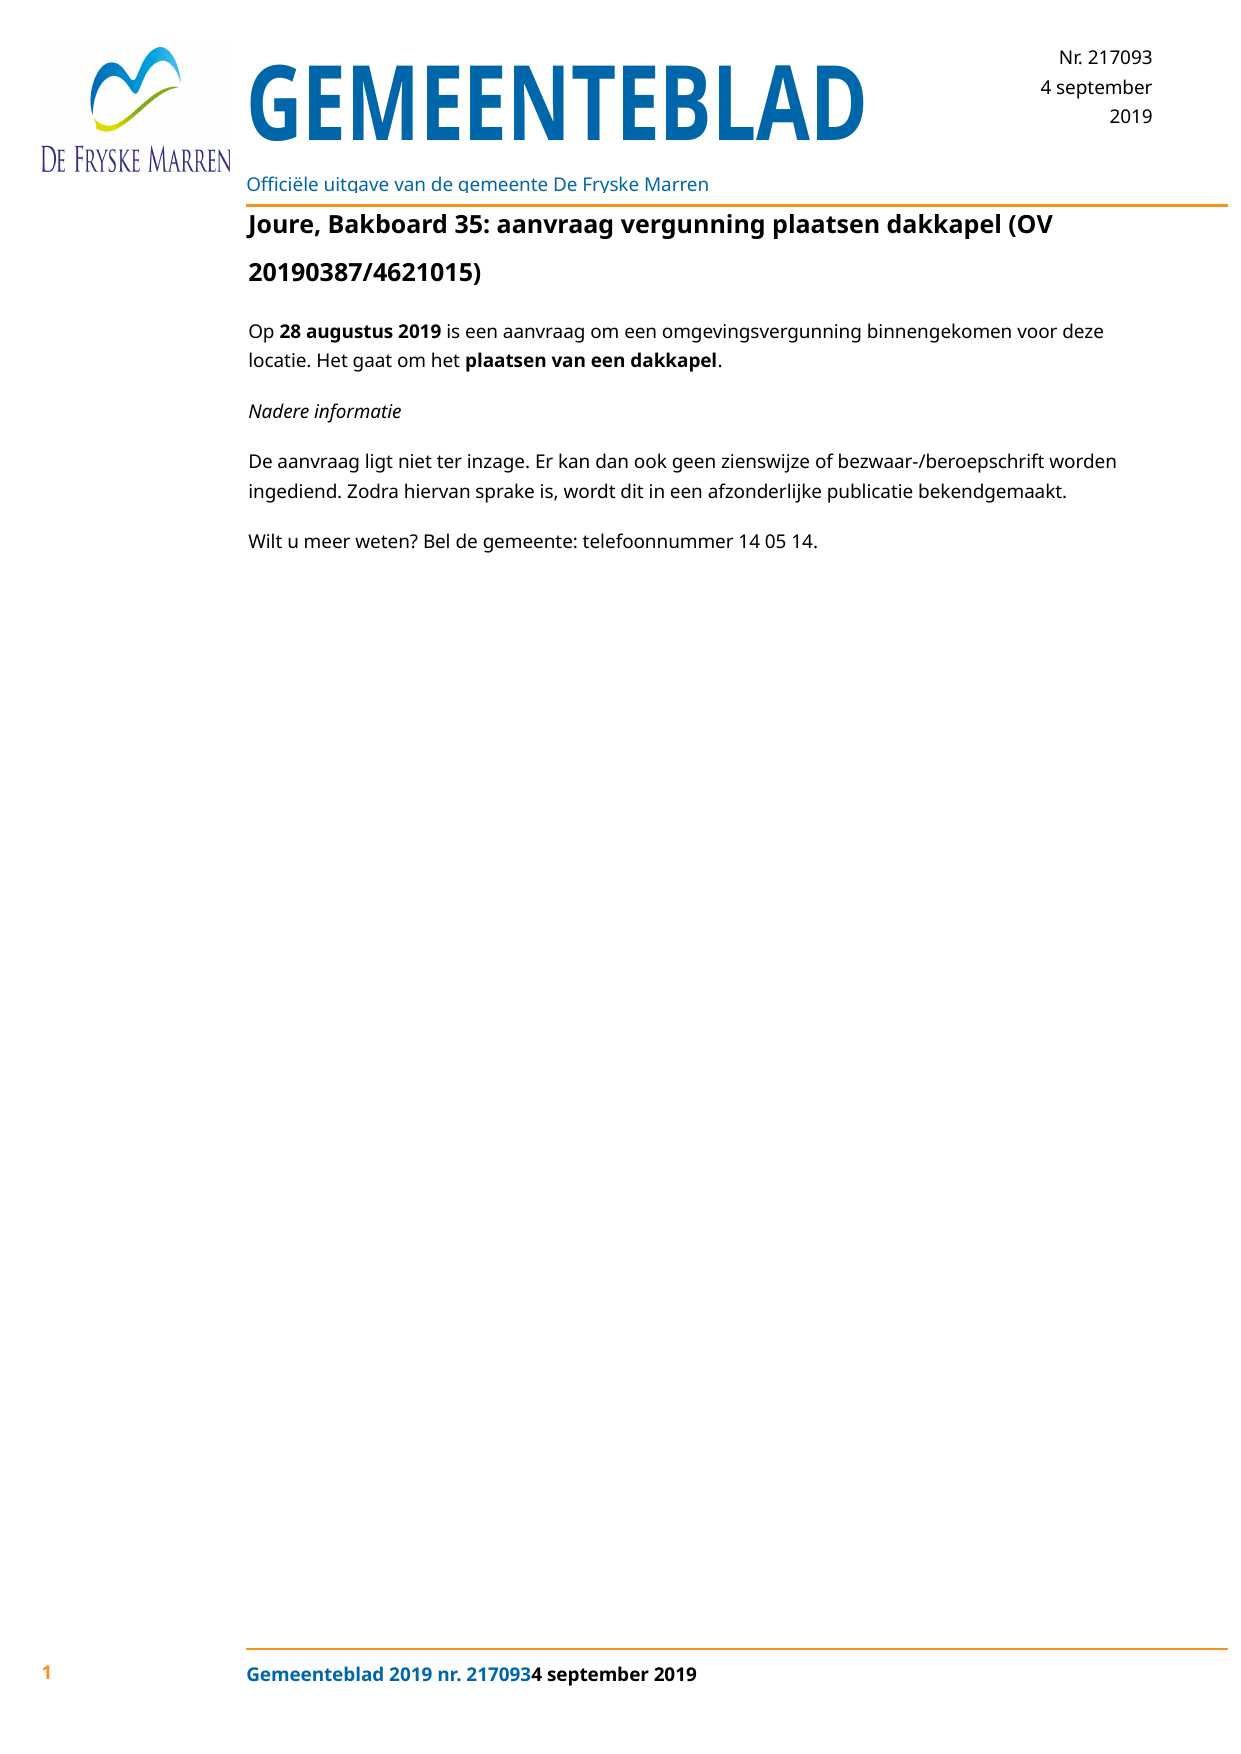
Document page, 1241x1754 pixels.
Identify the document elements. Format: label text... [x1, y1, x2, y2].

text Joure, Bakboard 35: aanvraag vergunning plaatsen dakkapel (OV 20190387/4621015) [248, 207, 1152, 288]
picture [41, 47, 231, 172]
text De aanvraag ligt niet ter inzage. Er kan dan ook geen zienswijze of bezwaar-/beroepschrift worden ingediend. Zodra hiervan sprake is, wordt dit in een afzonderlijke publicatie bekendgemaakt. [248, 448, 1152, 504]
text Wilt u meer weten? Bel de gemeente: telefoonnummer 14 05 14. [248, 528, 1152, 554]
text Nadere informatie [248, 398, 1152, 424]
text Op 28 augustus 2019 is een aanvraag om een omgevingsvergunning binnengekomen voor deze locatie. Het gaat om het plaatsen van een dakkapel. [248, 318, 1152, 373]
